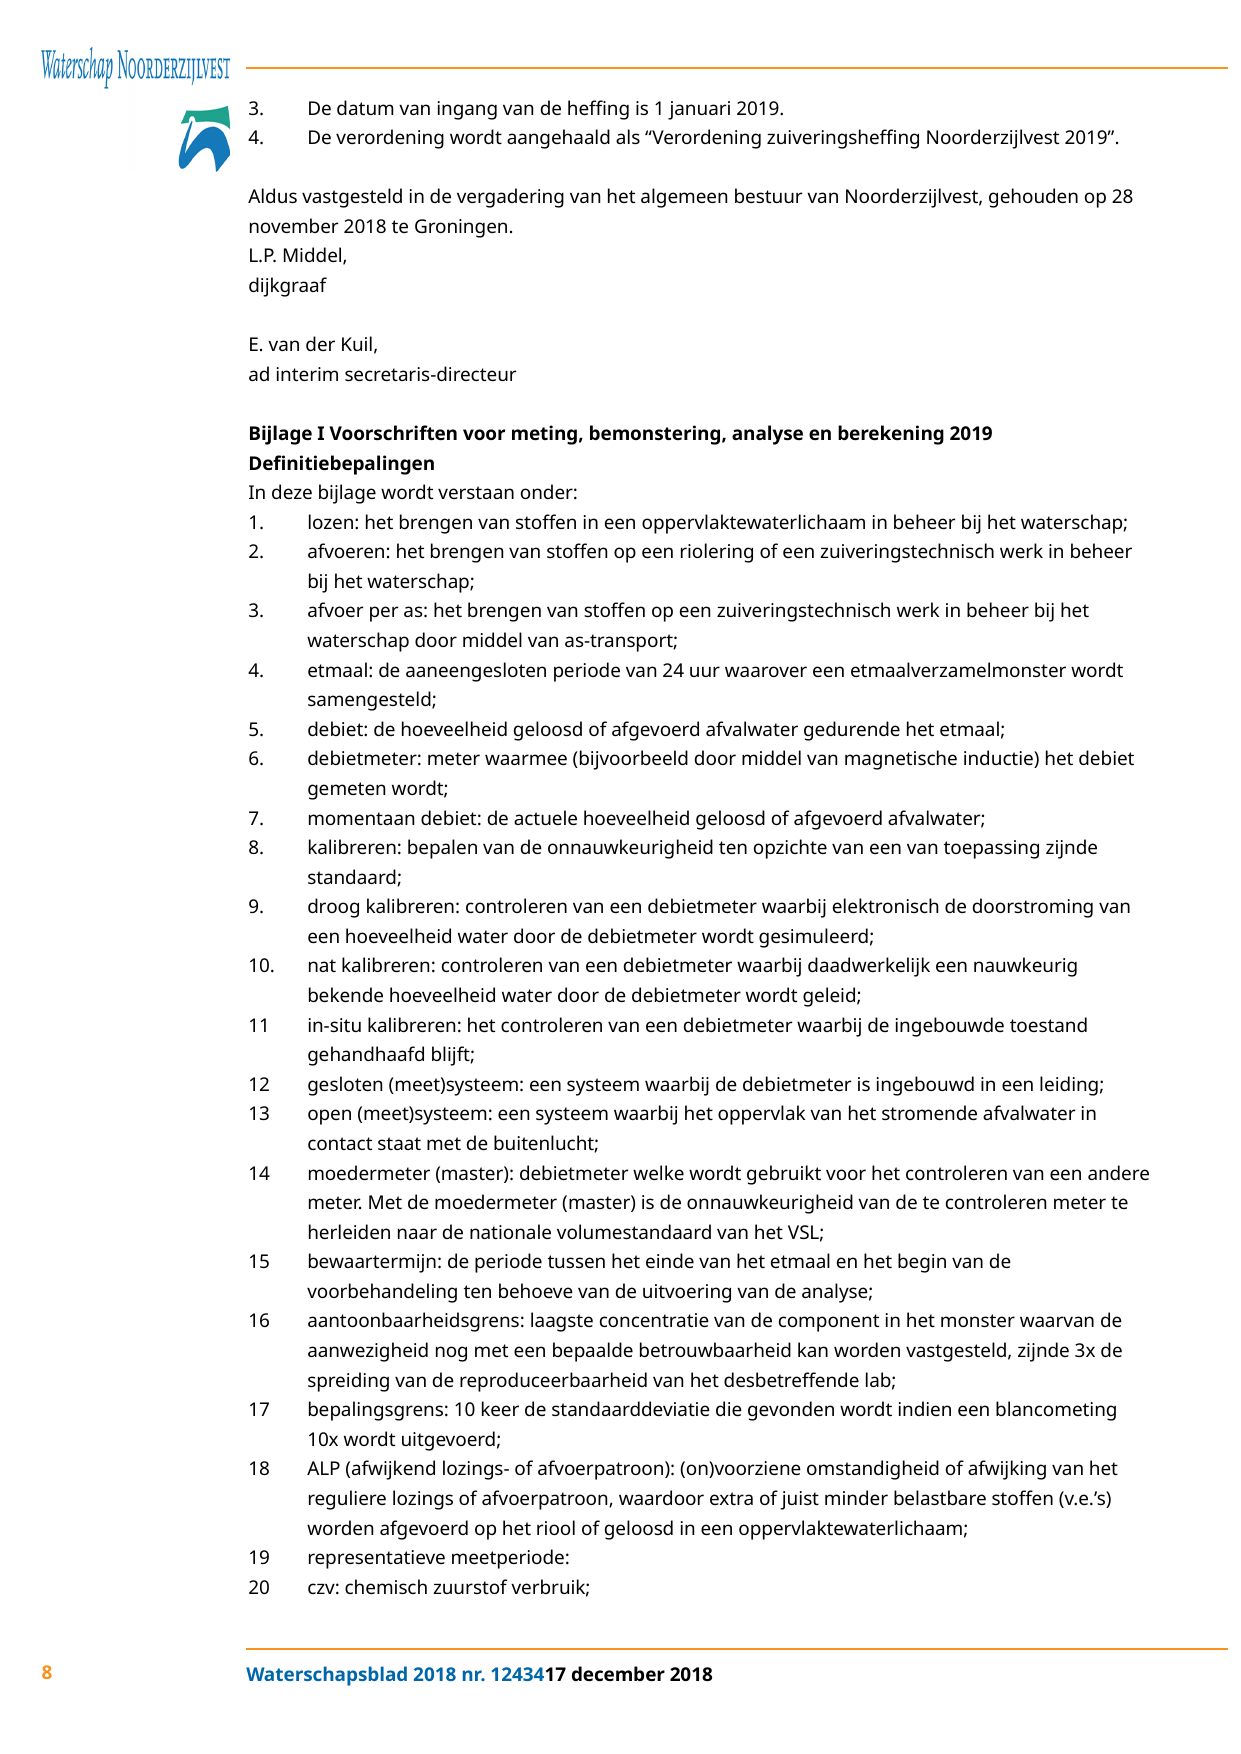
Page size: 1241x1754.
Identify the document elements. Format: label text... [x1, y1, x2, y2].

list nat kalibreren: controleren van een debietmeter waarbij daadwerkelijk een nauwkeurig bekende hoeveelheid water door de debietmeter wordt geleid; [248, 953, 1152, 1008]
list in-situ kalibreren: het controleren van een debietmeter waarbij de ingebouwde toestand gehandhaafd blijft; [248, 1012, 1152, 1067]
list bepalingsgrens: 10 keer de standaarddeviatie die gevonden wordt indien een blancometing 10x wordt uitgevoerd; [248, 1396, 1152, 1452]
list lozen: het brengen van stoffen in een oppervlaktewaterlichaam in beheer bij het waterschap; [248, 509, 1152, 535]
picture [41, 47, 231, 172]
list ALP (afwijkend lozings- of afvoerpatroon): (on)voorziene omstandigheid of afwijking van het reguliere lozings of afvoerpatroon, waardoor extra of juist minder belastbare stoffen (v.e.’s) worden afgevoerd op het riool of geloosd in een oppervlaktewaterlichaam; [248, 1456, 1152, 1541]
list momentaan debiet: de actuele hoeveelheid geloosd of afgevoerd afvalwater; [248, 805, 1152, 831]
text Definitiebepalingen [248, 450, 1152, 476]
list kalibreren: bepalen van de onnauwkeurigheid ten opzichte van een van toepassing zijnde standaard; [248, 834, 1152, 890]
text In deze bijlage wordt verstaan onder: [248, 479, 1152, 505]
text dijkgraaf [248, 272, 1152, 298]
list De verordening wordt aangehaald als “Verordening zuiveringsheffing Noorderzijlvest 2019”. [248, 124, 1152, 150]
text L.P. Middel, [248, 243, 1152, 268]
list afvoer per as: het brengen van stoffen op een zuiveringstechnisch werk in beheer bij het waterschap door middel van as-transport; [248, 598, 1152, 653]
list debietmeter: meter waarmee (bijvoorbeeld door middel van magnetische inductie) het debiet gemeten wordt; [248, 746, 1152, 801]
list afvoeren: het brengen van stoffen op een riolering of een zuiveringstechnisch werk in beheer bij het waterschap; [248, 538, 1152, 594]
list etmaal: de aaneengesloten periode van 24 uur waarover een etmaalverzamelmonster wordt samengesteld; [248, 657, 1152, 712]
list representatieve meetperiode: [248, 1544, 1152, 1570]
list moedermeter (master): debietmeter welke wordt gebruikt voor het controleren van een andere meter. Met de moedermeter (master) is de onnauwkeurigheid van de te controleren meter te herleiden naar de nationale volumestandaard van het VSL; [248, 1160, 1152, 1245]
text Bijlage I Voorschriften voor meting, bemonstering, analyse en berekening 2019 [248, 420, 1152, 446]
list De datum van ingang van de heffing is 1 januari 2019. [248, 95, 1152, 121]
list bewaartermijn: de periode tussen het einde van het etmaal en het begin van de voorbehandeling ten behoeve van de uitvoering van de analyse; [248, 1248, 1152, 1304]
list czv: chemisch zuurstof verbruik; [248, 1574, 1152, 1600]
text Aldus vastgesteld in de vergadering van het algemeen bestuur van Noorderzijlvest, gehouden op 28 november 2018 te Groningen. [248, 183, 1152, 239]
text ad interim secretaris-directeur [248, 361, 1152, 387]
list debiet: de hoeveelheid geloosd of afgevoerd afvalwater gedurende het etmaal; [248, 716, 1152, 742]
list aantoonbaarheidsgrens: laagste concentratie van de component in het monster waarvan de aanwezigheid nog met een bepaalde betrouwbaarheid kan worden vastgesteld, zijnde 3x de spreiding van de reproduceerbaarheid van het desbetreffende lab; [248, 1308, 1152, 1393]
text E. van der Kuil, [248, 331, 1152, 357]
list droog kalibreren: controleren van een debietmeter waarbij elektronisch de doorstroming van een hoeveelheid water door de debietmeter wordt gesimuleerd; [248, 893, 1152, 949]
list gesloten (meet)systeem: een systeem waarbij de debietmeter is ingebouwd in een leiding; [248, 1071, 1152, 1097]
list open (meet)systeem: een systeem waarbij het oppervlak van het stromende afvalwater in contact staat met de buitenlucht; [248, 1101, 1152, 1156]
